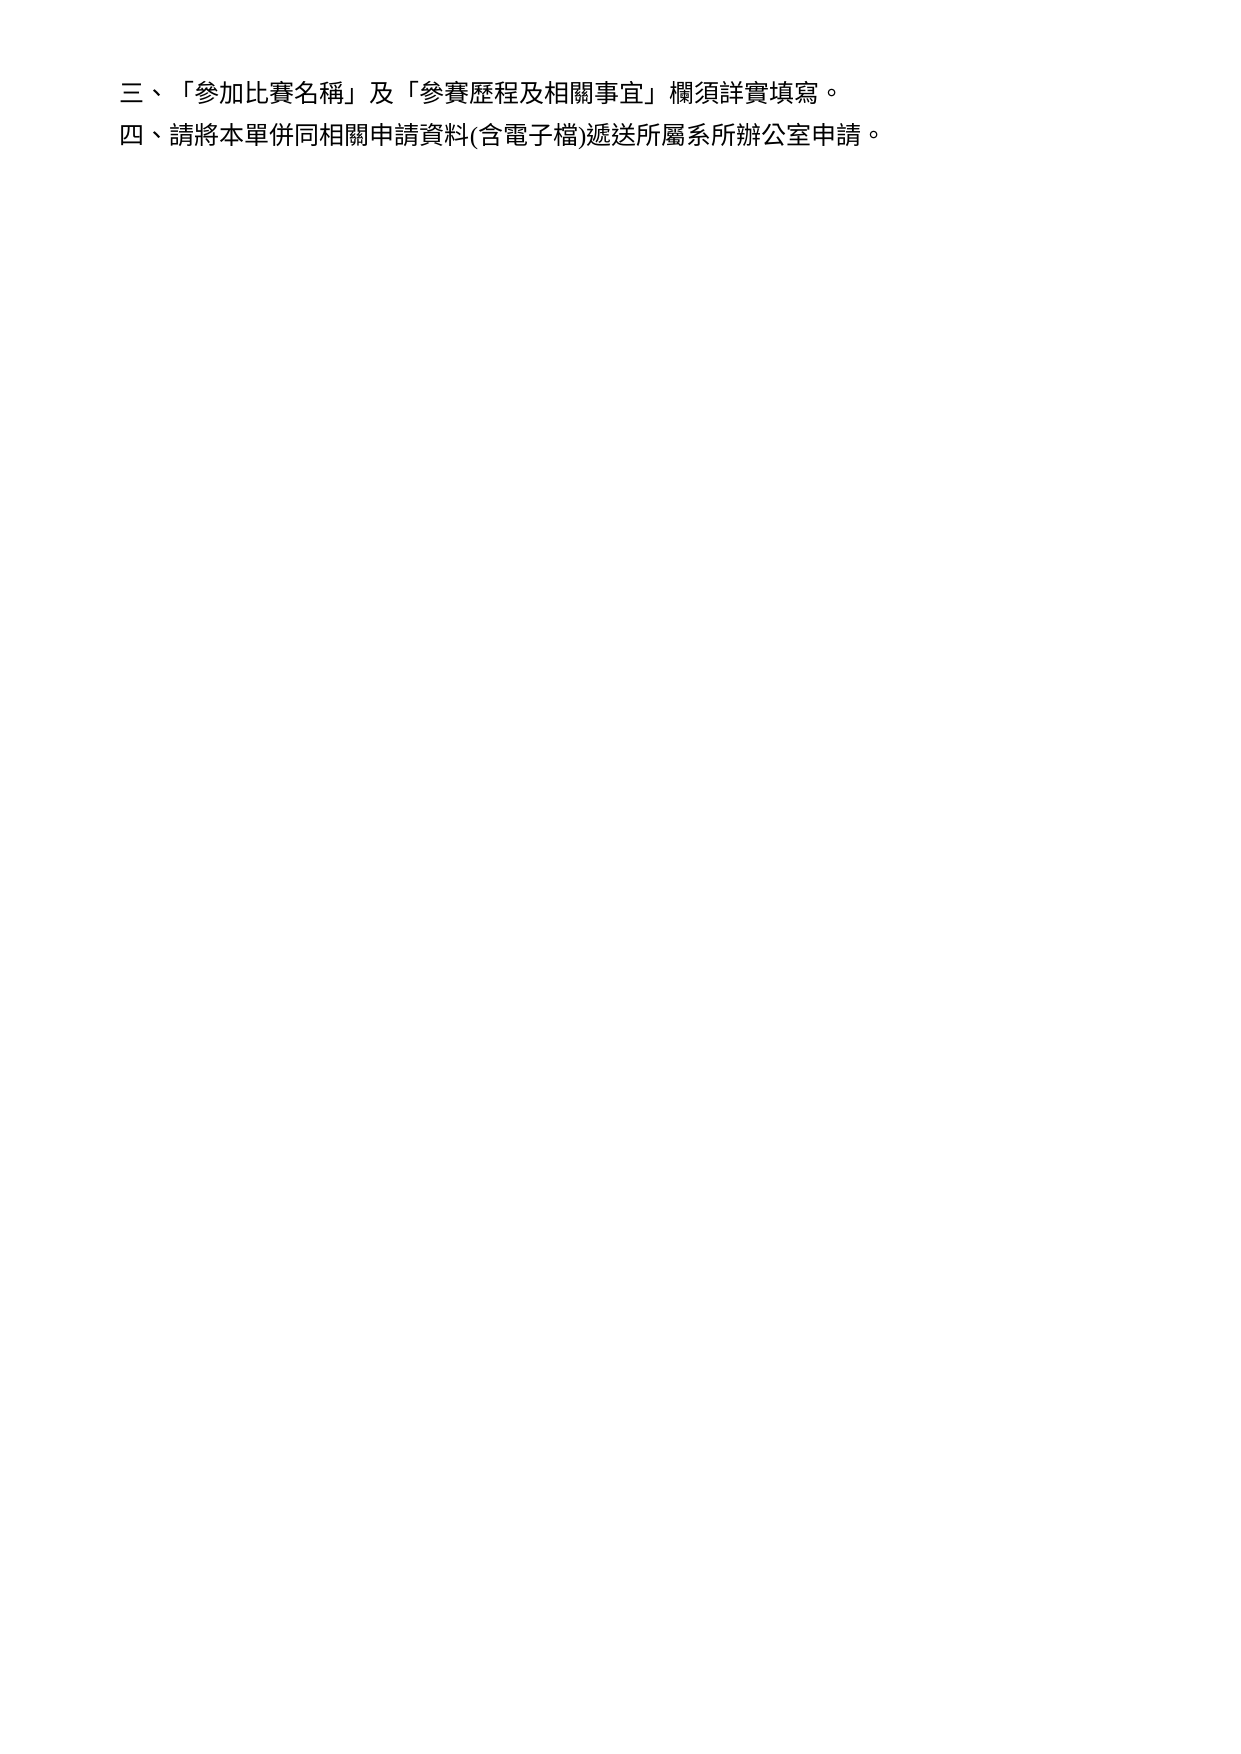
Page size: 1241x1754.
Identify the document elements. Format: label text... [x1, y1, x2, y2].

text 四、請將本單併同相關申請資料(含電子檔)遞送所屬系所辦公室申請。 [119, 116, 1146, 152]
text 三、「參加比賽名稱」及「參賽歷程及相關事宜」欄須詳實填寫。 [119, 74, 1146, 110]
